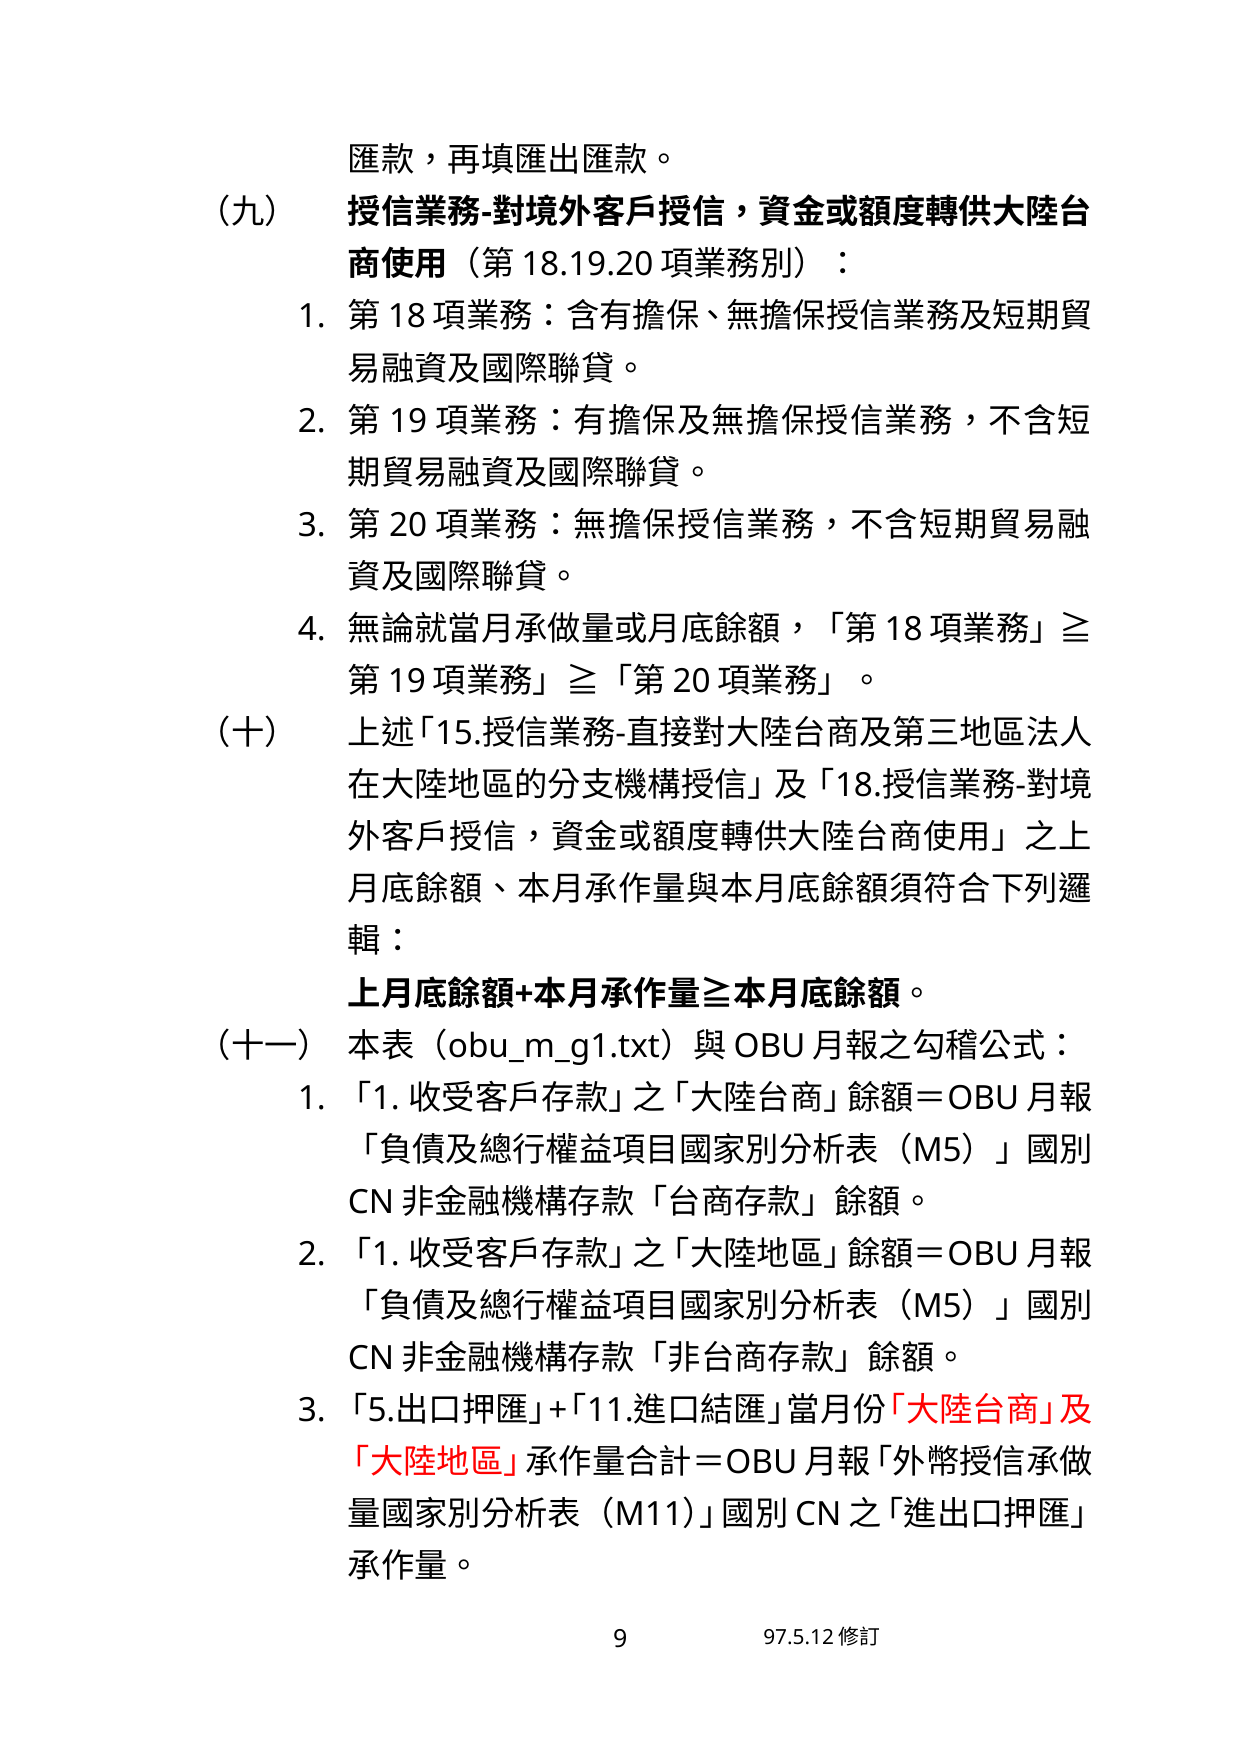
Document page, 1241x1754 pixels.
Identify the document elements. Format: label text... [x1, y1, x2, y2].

list 「1. 收受客戶存款」之「大陸台商」餘額＝OBU月報「負債及總行權益項目國家別分析表（M5）」國別CN非金融機構存款「台商存款」餘額。 [298, 1067, 1092, 1224]
list 「5.出口押匯」+「11.進口結匯」當月份「大陸台商」及「大陸地區」承作量合計＝OBU月報「外幣授信承做量國家別分析表（M11）」國別CN之「進出口押匯」承作量。 [298, 1380, 1092, 1588]
list 上述「15.授信業務-直接對大陸台商及第三地區法人在大陸地區的分支機構授信」及「18.授信業務-對境外客戶授信，資金或額度轉供大陸台商使用」之上月底餘額、本月承作量與本月底餘額須符合下列邏輯： [198, 703, 1092, 963]
text 上月底餘額+本月承作量≧本月底餘額。 [348, 963, 1092, 1015]
list 第20項業務：無擔保授信業務，不含短期貿易融資及國際聯貸。 [298, 494, 1092, 599]
list 匯款，再填匯出匯款。 [298, 130, 1092, 182]
list 授信業務-對境外客戶授信，資金或額度轉供大陸台商使用（第18.19.20項業務別）： [198, 182, 1092, 286]
list 無論就當月承做量或月底餘額，「第18項業務」≧第19項業務」≧「第20項業務」。 [298, 599, 1092, 703]
list 本表（obu_m_g1.txt）與OBU月報之勾稽公式： [198, 1015, 1092, 1067]
list 「1. 收受客戶存款」之「大陸地區」餘額＝OBU月報「負債及總行權益項目國家別分析表（M5）」國別CN非金融機構存款「非台商存款」餘額。 [298, 1224, 1092, 1380]
list 第18項業務：含有擔保、無擔保授信業務及短期貿易融資及國際聯貸。 [298, 286, 1092, 390]
list 第19項業務：有擔保及無擔保授信業務，不含短期貿易融資及國際聯貸。 [298, 390, 1092, 494]
